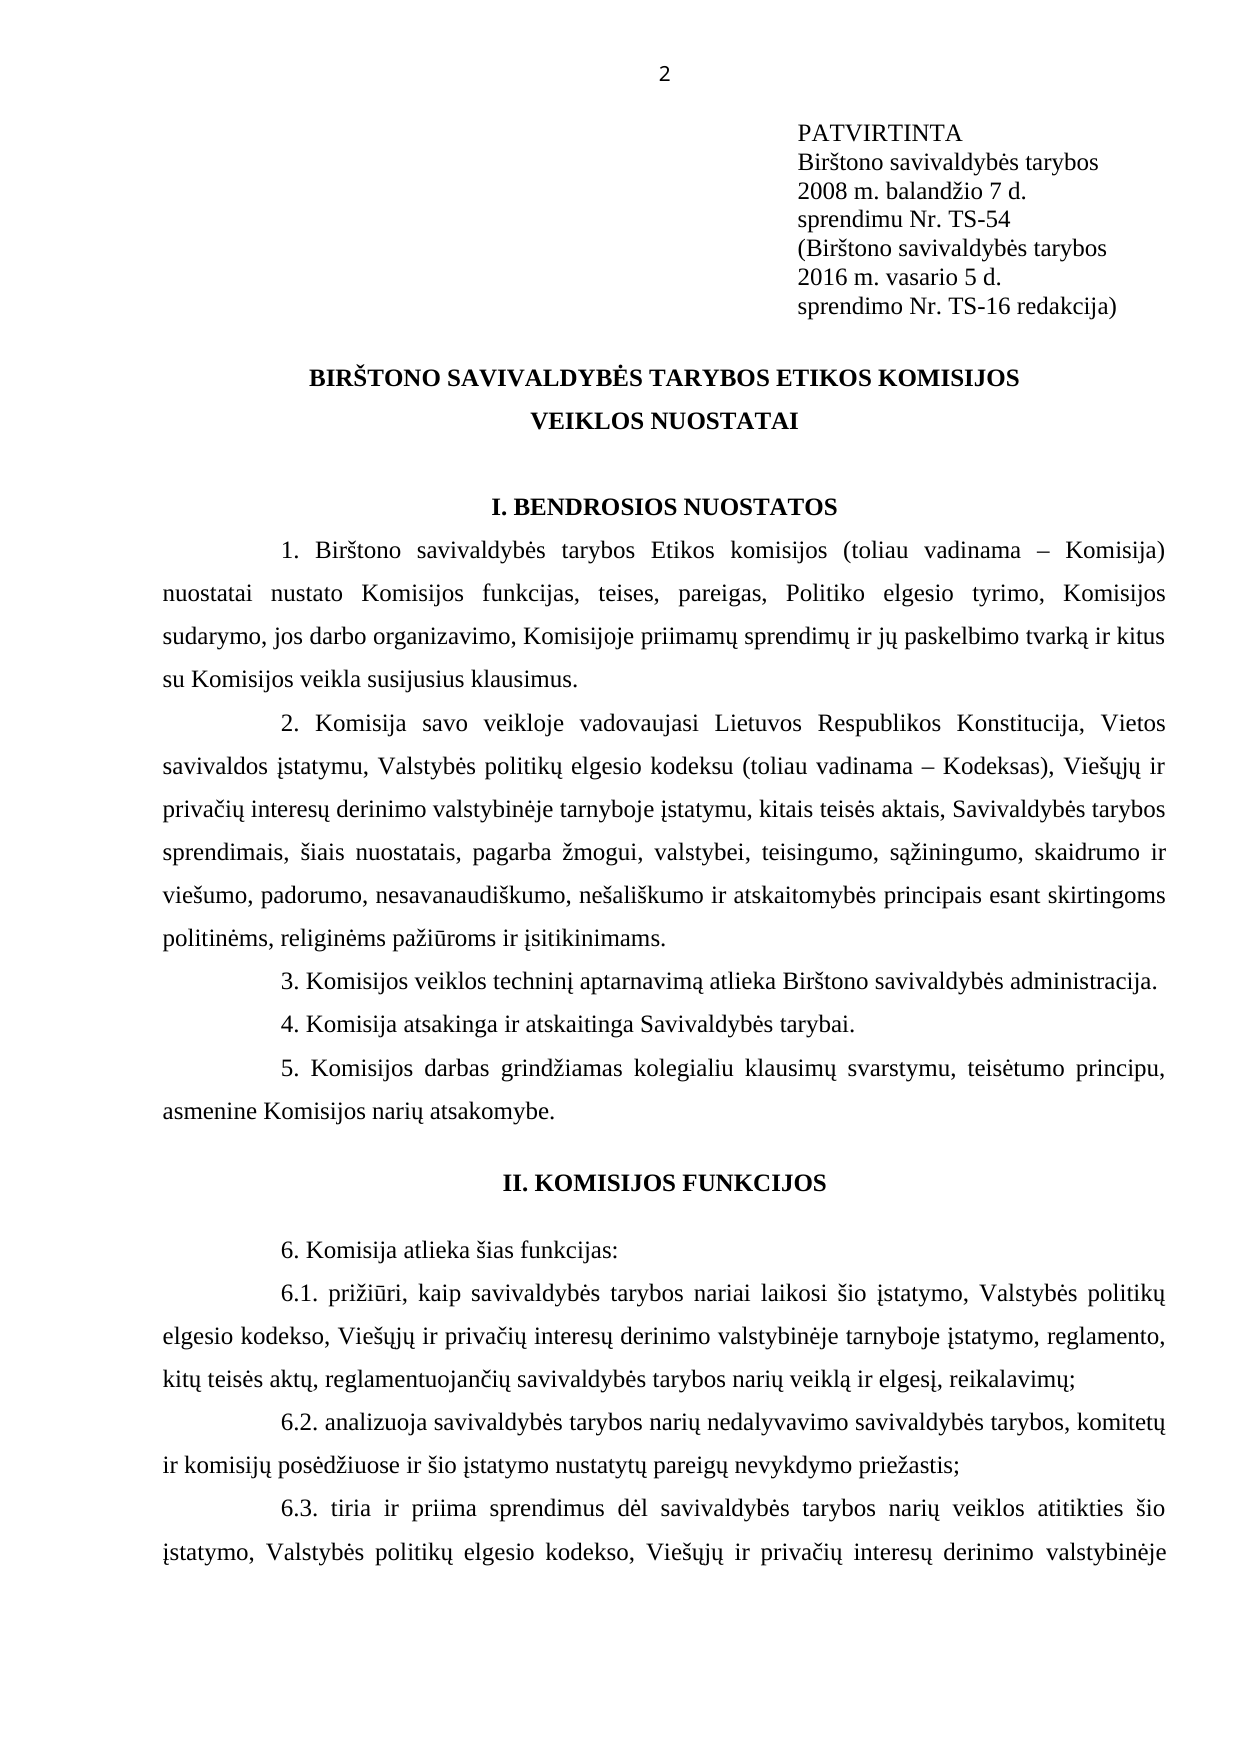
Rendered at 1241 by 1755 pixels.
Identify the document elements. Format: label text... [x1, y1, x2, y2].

text 2008 m. balandžio 7 d. [797, 176, 1167, 204]
text II. KOMISIJOS FUNKCIJOS [162, 1168, 1167, 1196]
text 4. Komisija atsakinga ir atskaitinga Savivaldybės tarybai. [162, 1009, 1167, 1038]
text I. BENDROSIOS NUOSTATOS [162, 492, 1167, 521]
text Birštono savivaldybės tarybos [797, 147, 1167, 176]
text (Birštono savivaldybės tarybos [797, 233, 1167, 262]
text VEIKLOS NUOSTATAI [162, 406, 1167, 434]
text 6.1. prižiūri, kaip savivaldybės tarybos nariai laikosi šio įstatymo, Valstybės politikų elgesio kodekso, Viešųjų ir privačių interesų derinimo valstybinėje tarnyboje įstatymo, reglamento, kitų teisės aktų, reglamentuojančių savivaldybės tarybos narių veiklą ir elgesį, reikalavimų; [162, 1278, 1167, 1393]
text sprendimo Nr. TS-16 redakcija) [797, 291, 1167, 319]
text 6. Komisija atlieka šias funkcijas: [162, 1235, 1167, 1263]
text 5. Komisijos darbas grindžiamas kolegialiu klausimų svarstymu, teisėtumo principu, asmenine Komisijos narių atsakomybe. [162, 1053, 1167, 1124]
text 6.2. analizuoja savivaldybės tarybos narių nedalyvavimo savivaldybės tarybos, komitetų ir komisijų posėdžiuose ir šio įstatymo nustatytų pareigų nevykdymo priežastis; [162, 1407, 1167, 1479]
text 2016 m. vasario 5 d. [797, 262, 1167, 291]
text 1. Birštono savivaldybės tarybos Etikos komisijos (toliau vadinama – Komisija) nuostatai nustato Komisijos funkcijas, teises, pareigas, Politiko elgesio tyrimo, Komisijos sudarymo, jos darbo organizavimo, Komisijoje priimamų sprendimų ir jų paskelbimo tvarką ir kitus su Komisijos veikla susijusius klausimus. [162, 535, 1167, 693]
text sprendimu Nr. TS-54 [797, 204, 1167, 233]
text BIRŠTONO SAVIVALDYBĖS TARYBOS ETIKOS KOMISIJOS [162, 363, 1167, 391]
text PATVIRTINTA [797, 118, 1167, 147]
text 6.3. tiria ir priima sprendimus dėl savivaldybės tarybos narių veiklos atitikties šio įstatymo, Valstybės politikų elgesio kodekso, Viešųjų ir privačių interesų derinimo valstybinėje [162, 1493, 1167, 1565]
text 3. Komisijos veiklos techninį aptarnavimą atlieka Birštono savivaldybės administracija. [162, 966, 1167, 995]
text 2. Komisija savo veikloje vadovaujasi Lietuvos Respublikos Konstitucija, Vietos savivaldos įstatymu, Valstybės politikų elgesio kodeksu (toliau vadinama – Kodeksas), Viešųjų ir privačių interesų derinimo valstybinėje tarnyboje įstatymu, kitais teisės aktais, Savivaldybės tarybos sprendimais, šiais nuostatais, pagarba žmogui, valstybei, teisingumo, sąžiningumo, skaidrumo ir viešumo, padorumo, nesavanaudiškumo, nešališkumo ir atskaitomybės principais esant skirtingoms politinėms, religinėms pažiūroms ir įsitikinimams. [162, 708, 1167, 952]
